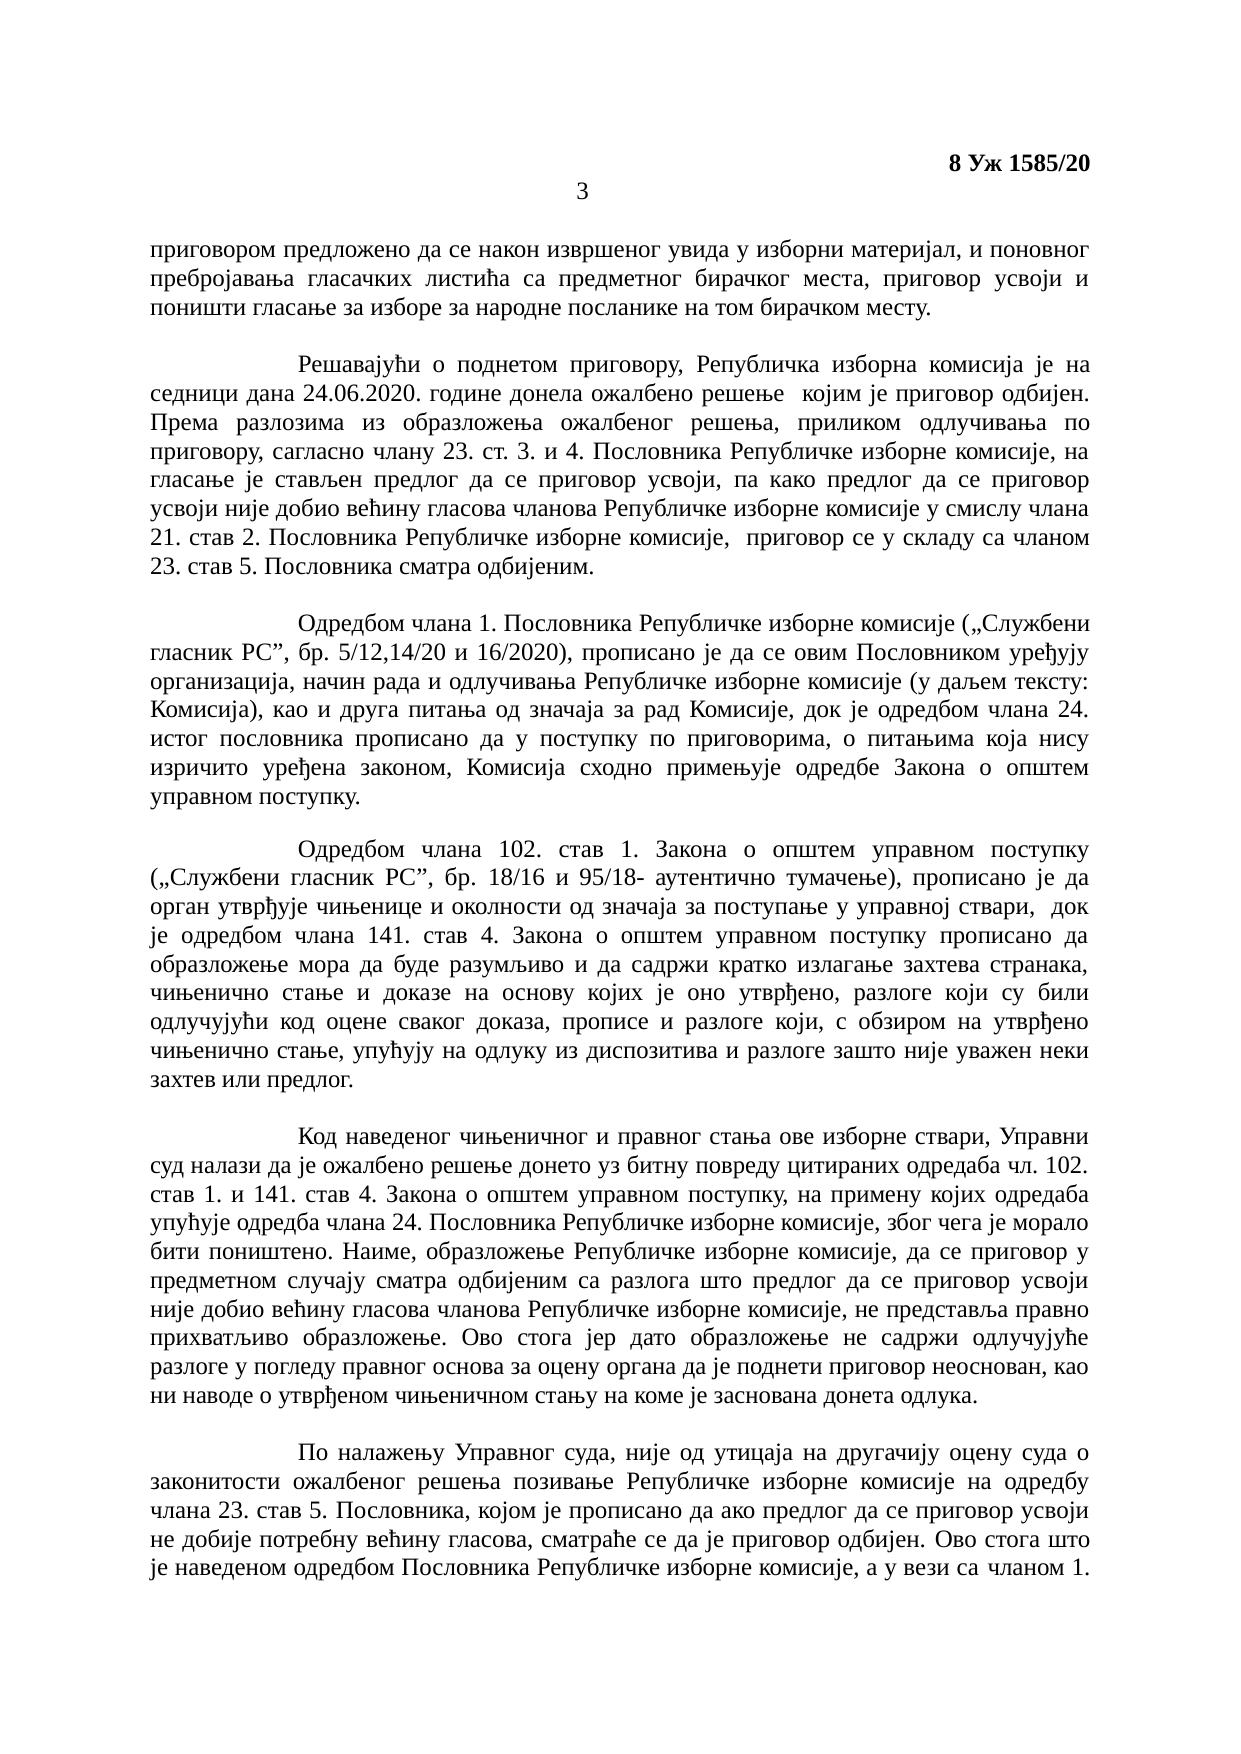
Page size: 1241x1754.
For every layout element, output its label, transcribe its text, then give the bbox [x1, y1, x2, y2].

text Решавајући о поднетом приговору, Републичка изборна комисија је на седници дана 24.06.2020. године донела ожалбено решење којим је приговор одбијен. Према разлозима из образложења ожалбеног решења, приликом одлучивања по приговору, сагласно члану 23. ст. 3. и 4. Пословника Републичке изборне комисије, на гласање је стављен предлог да се приговор усвоји, па како предлог да се приговор усвоји није добио већину гласова чланова Републичке изборне комисије у смислу члана 21. став 2. Пословника Републичке изборне комисије, приговор се у складу са чланом 23. став 5. Пословника сматра одбијеним. [150, 349, 1090, 579]
text Одредбом члана 102. став 1. Закона о општем управном поступку („Службени гласник РС”, бр. 18/16 и 95/18- аутентично тумачење), прописано је да орган утврђује чињенице и околности од значаја за поступање у управној ствари, док је одредбом члана 141. став 4. Закона о општем управном поступку прописано да образложење мора да буде разумљиво и да садржи кратко излагање захтева странака, чињенично стање и доказе на основу којих је оно утврђено, разлоге који су били одлучујући код оцене сваког доказа, прописе и разлоге који, с обзиром на утврђено чињенично стање, упућују на одлуку из диспозитива и разлоге зашто није уважен неки захтев или предлог. [150, 834, 1090, 1092]
text Код наведеног чињеничног и правног стања ове изборне ствари, Управни суд налази да је ожалбено решење донето уз битну повреду цитираних одредаба чл. 102. став 1. и 141. став 4. Закона о општем управном поступку, на примену којих одредаба упућује одредба члана 24. Пословника Републичке изборне комисије, због чега је морало бити поништено. Наиме, образложење Републичке изборне комисије, да се приговор у предметном случају сматра одбијеним са разлога што предлог да се приговор усвоји није добио већину гласова чланова Републичке изборне комисије, не представља правно прихватљиво образложење. Ово стога јер дато образложење не садржи одлучујуће разлоге у погледу правног основа за оцену органа да је поднети приговор неоснован, као ни наводе о утврђеном чињеничном стању на коме је заснована донета одлука. [150, 1121, 1090, 1409]
text Одредбом члана 1. Пословника Републичке изборне комисије („Службени гласник РС”, бр. 5/12,14/20 и 16/2020), прописано је да се овим Пословником уређују организација, начин рада и одлучивања Републичке изборне комисије (у даљем тексту: Комисија), као и друга питања од значаја за рад Комисије, док је одредбом члана 24. истог пословника прописано да у поступку по приговорима, о питањима која нису изричито уређена законом, Комисија сходно примењује одредбе Закона о општем управном поступку. [150, 608, 1090, 809]
text приговором предложено да се након извршеног увида у изборни материјал, и поновног пребројавања гласачких листића са предметног бирачког места, приговор усвоји и поништи гласање за изборе за народне посланике на том бирачком месту. [150, 234, 1090, 321]
text По налажењу Управног суда, није од утицаја на другачију оцену суда о законитости ожалбеног решења позивање Републичке изборне комисије на одредбу члана 23. став 5. Пословника, којом је прописано да ако предлог да се приговор усвоји не добије потребну већину гласова, сматраће се да је приговор одбијен. Ово стога што је наведеном одредбом Пословника Републичке изборне комисије, а у вези са чланом 1. [150, 1437, 1090, 1581]
